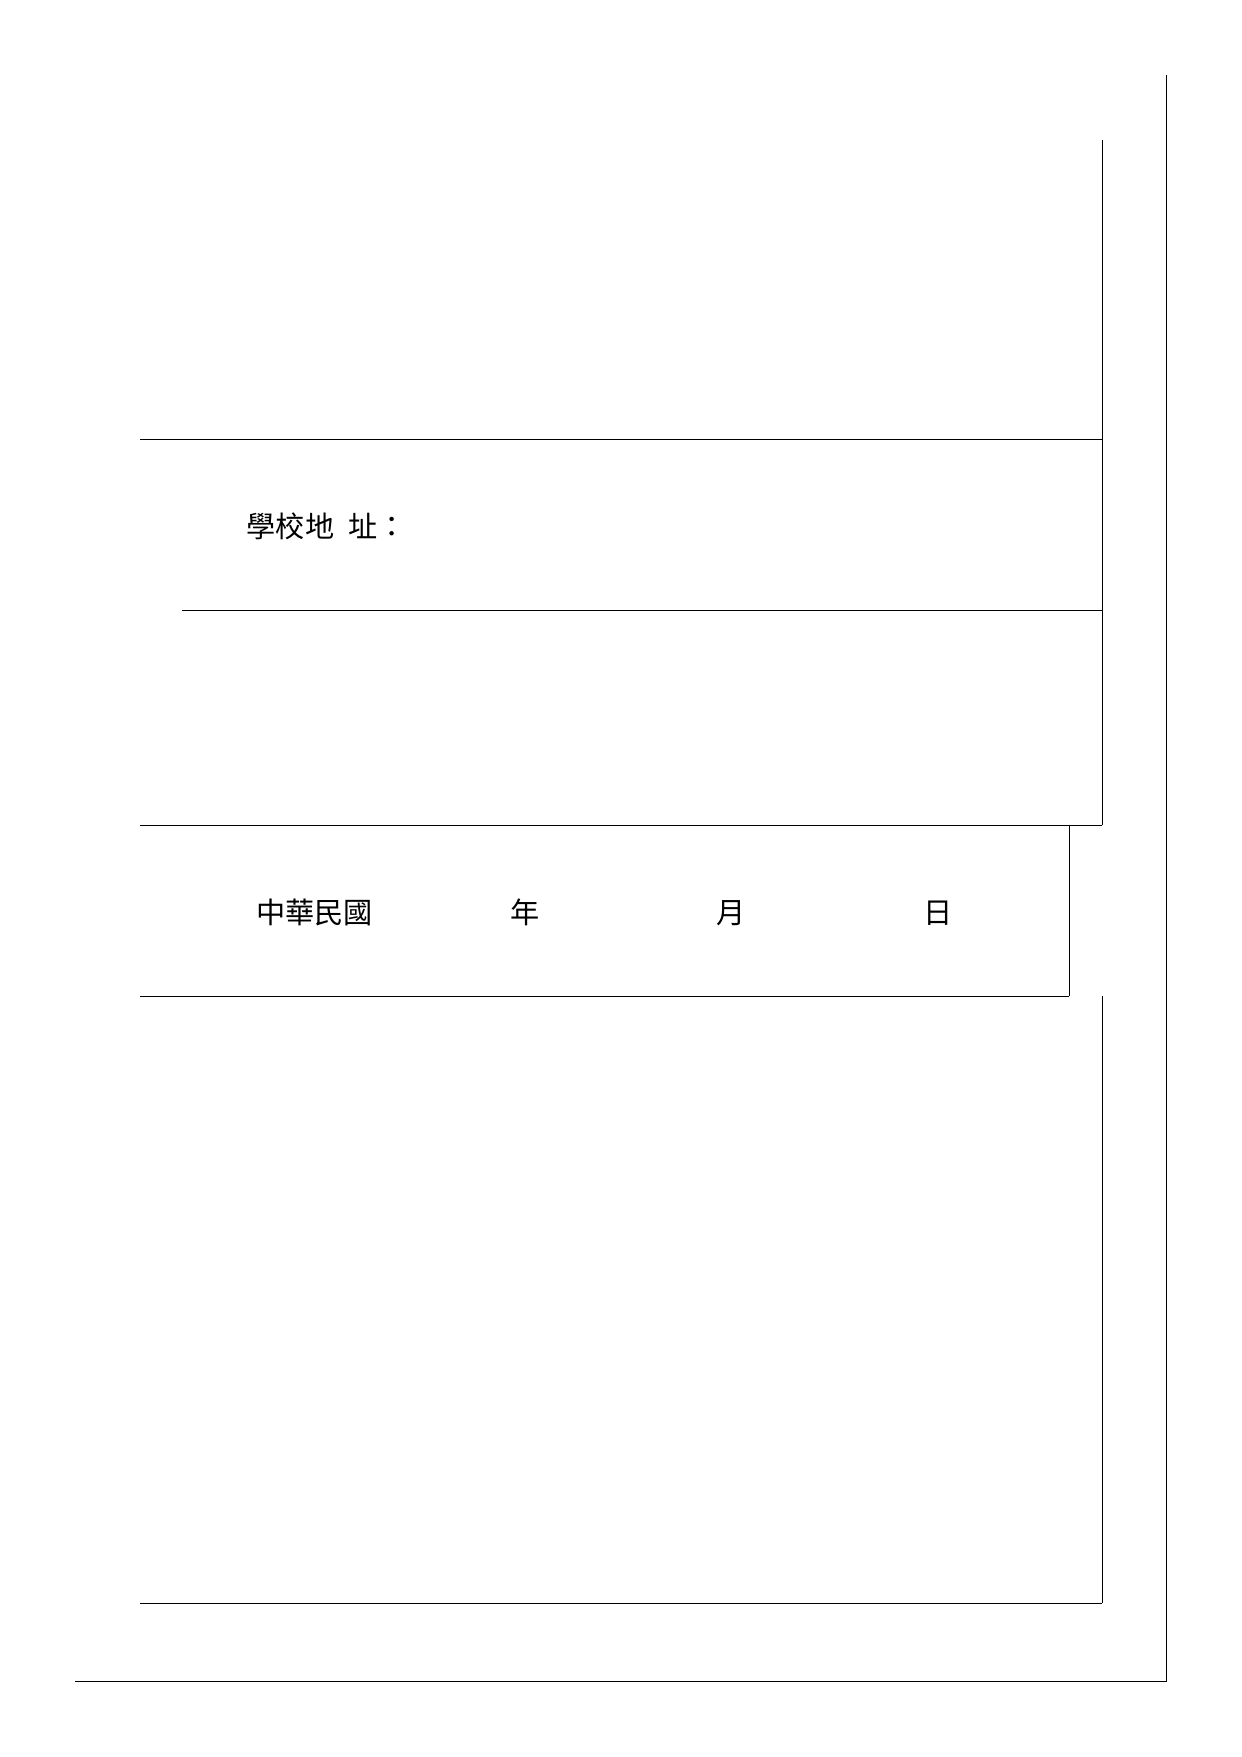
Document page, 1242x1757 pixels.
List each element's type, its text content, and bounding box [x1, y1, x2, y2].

text 學校地 址： [182, 439, 1102, 610]
text 中華民國 年 月 日 [139, 825, 1069, 996]
